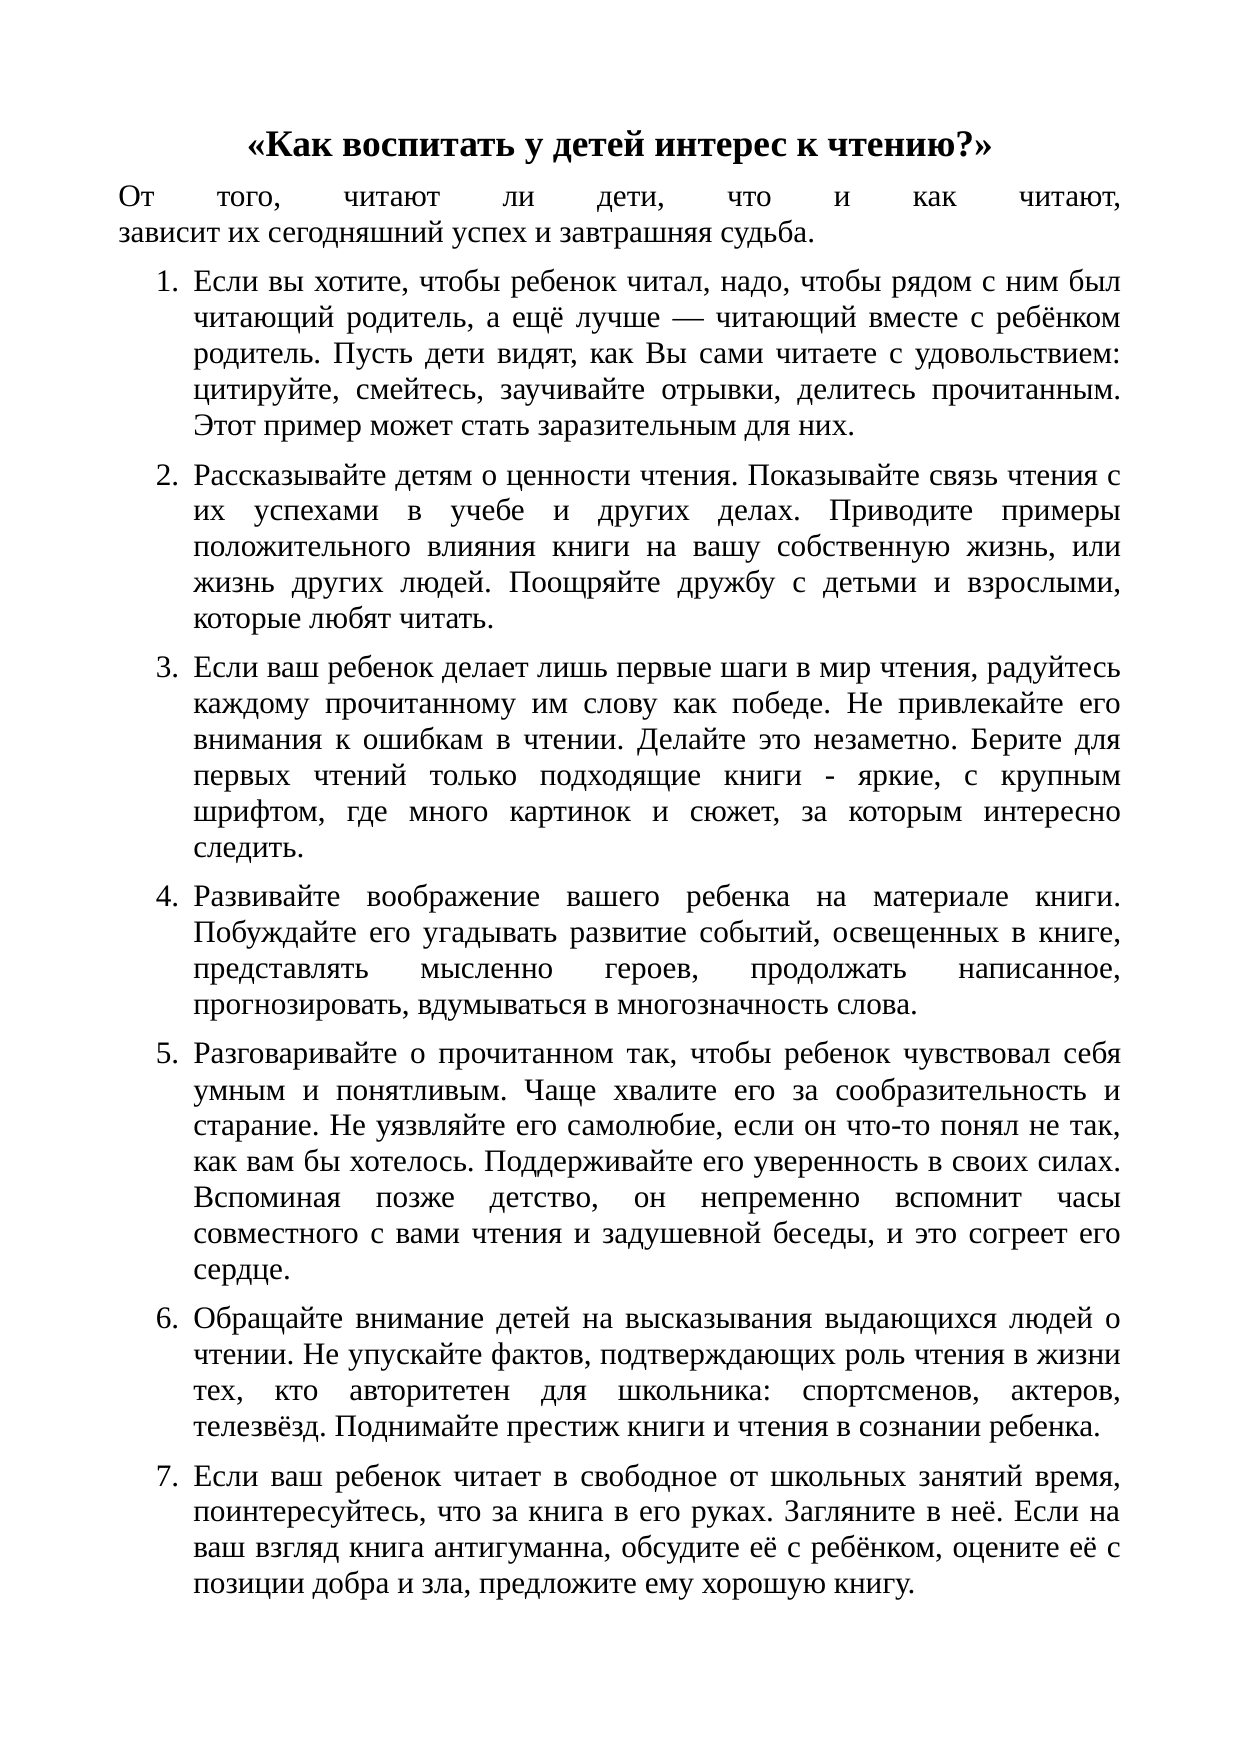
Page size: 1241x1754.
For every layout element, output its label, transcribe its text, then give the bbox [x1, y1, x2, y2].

list Если ваш ребенок читает в свободное от школьных занятий время, поинтересуйтесь, что за книга в его руках. Загляните в неё. Если на ваш взгляд книга антигуманна, обсудите её с ребёнком, оцените её с позиции добра и зла, предложите ему хорошую книгу. [156, 1457, 1122, 1601]
text «Как воспитать у детей интерес к чтению?» [118, 121, 1122, 164]
list Если ваш ребенок делает лишь первые шаги в мир чтения, радуйтесь каждому прочитанному им слову как победе. Не привлекайте его внимания к ошибкам в чтении. Делайте это незаметно. Берите для первых чтений только подходящие книги - яркие, с крупным шрифтом, где много картинок и сюжет, за которым интересно следить. [156, 649, 1122, 864]
list Обращайте внимание детей на высказывания выдающихся людей о чтении. Не упускайте фактов, подтверждающих роль чтения в жизни тех, кто авторитетен для школьника: спортсменов, актеров, телезвёзд. Поднимайте престиж книги и чтения в сознании ребенка. [156, 1300, 1122, 1443]
list Рассказывайте детям о ценности чтения. Показывайте связь чтения с их успехами в учебе и других делах. Приводите примеры положительного влияния книги на вашу собственную жизнь, или жизнь других людей. Поощряйте дружбу с детьми и взрослыми, которые любят читать. [156, 456, 1122, 635]
list Разговаривайте о прочитанном так, чтобы ребенок чувствовал себя умным и понятливым. Чаще хвалите его за сообразительность и старание. Не уязвляйте его самолюбие, если он что-то понял не так, как вам бы хотелось. Поддерживайте его уверенность в своих силах. Вспоминая позже детство, он непременно вспомнит часы совместного с вами чтения и задушевной беседы, и это согреет его сердце. [156, 1035, 1122, 1286]
list Если вы хотите, чтобы ребенок читал, надо, чтобы рядом с ним был читающий родитель, а ещё лучше — читающий вместе с ребёнком родитель. Пусть дети видят, как Вы сами читаете с удовольствием: цитируйте, смейтесь, заучивайте отрывки, делитесь прочитанным. Этот пример может стать заразительным для них. [156, 263, 1122, 442]
text От того, читают ли дети, что и как читают, зависит их сегодняшний успех и завтрашняя судьба. [118, 177, 1122, 249]
list Развивайте воображение вашего ребенка на материале книги. Побуждайте его угадывать развитие событий, освещенных в книге, представлять мысленно героев, продолжать написанное, прогнозировать, вдумываться в многозначность слова. [156, 878, 1122, 1021]
